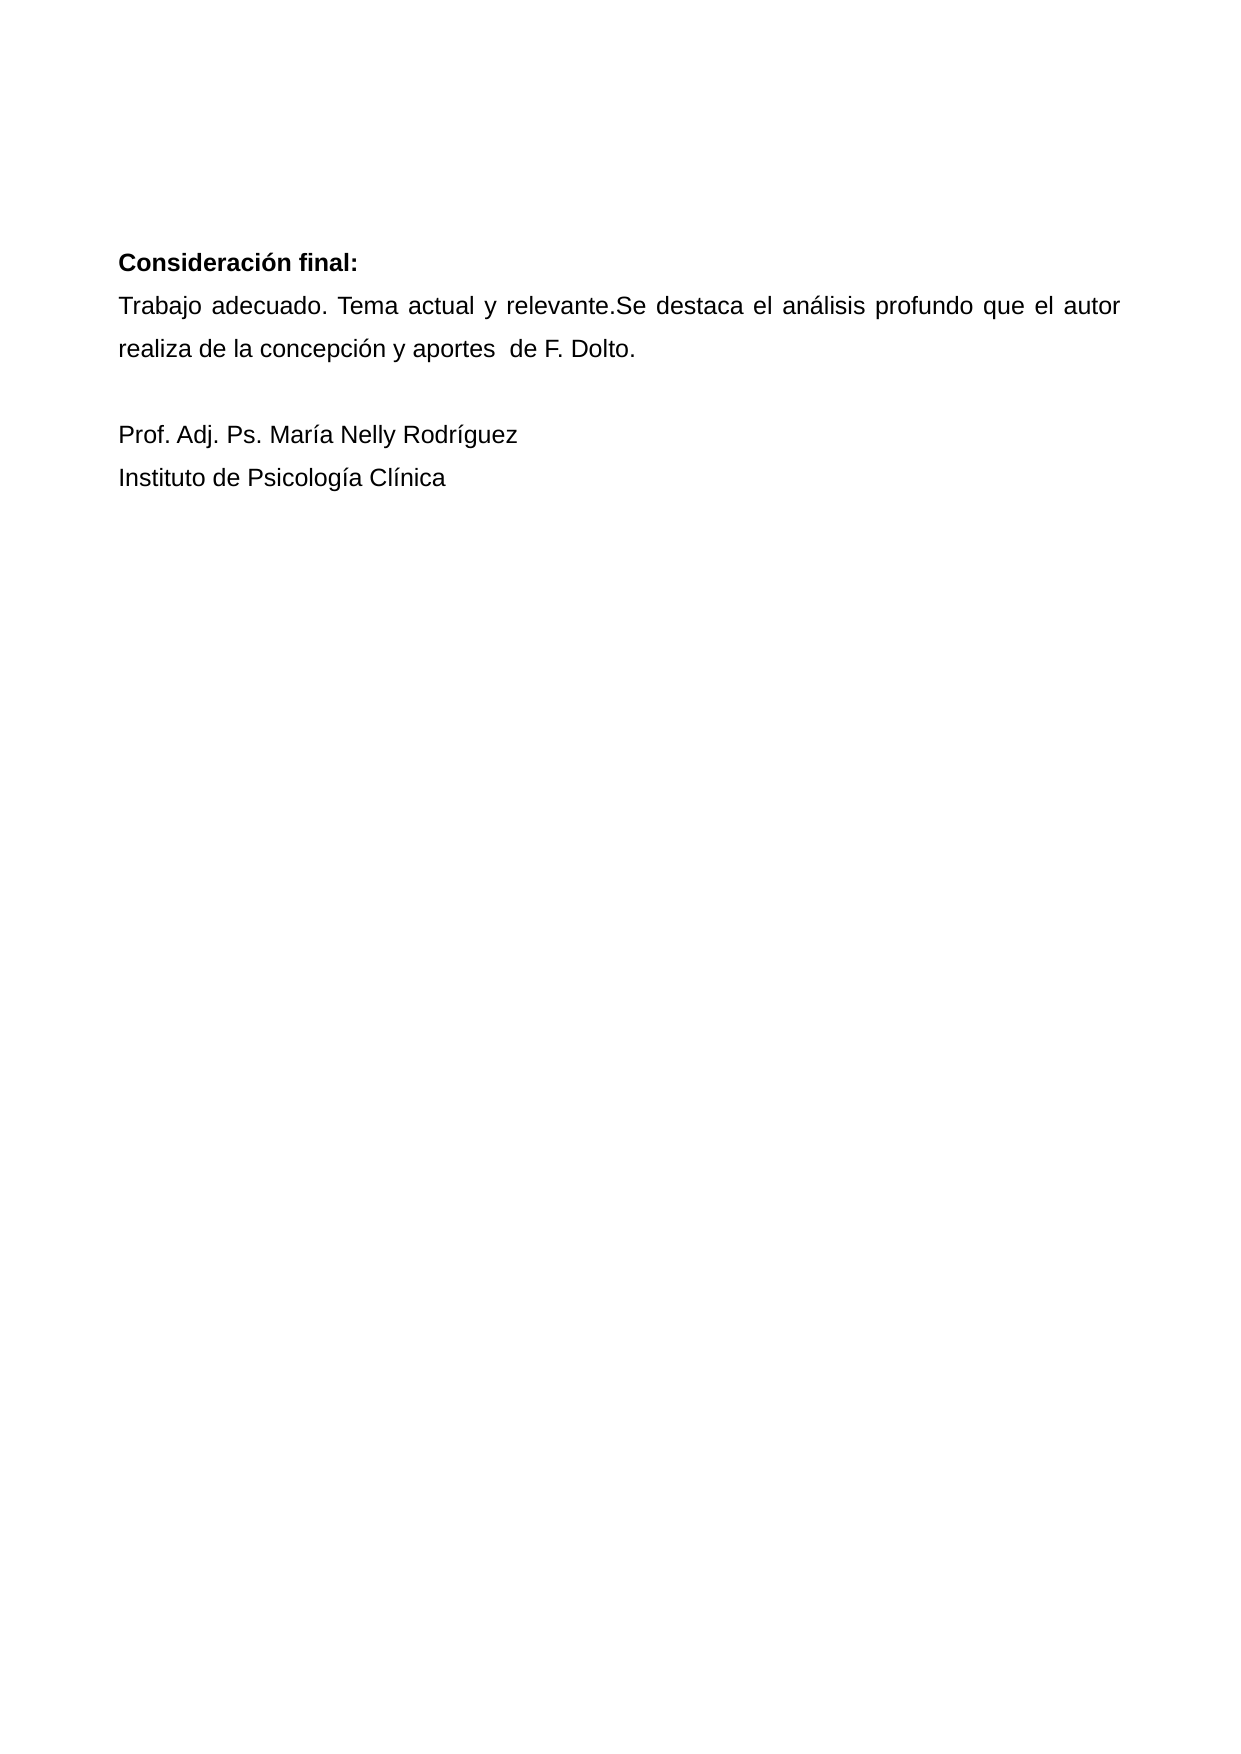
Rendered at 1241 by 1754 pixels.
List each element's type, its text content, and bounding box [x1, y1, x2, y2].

text Consideración final: [118, 247, 1122, 276]
text Instituto de Psicología Clínica [118, 463, 1122, 492]
text Trabajo adecuado. Tema actual y relevante.Se destaca el análisis profundo que el autor realiza de la concepción y aportes de F. Dolto. [118, 291, 1122, 362]
text Prof. Adj. Ps. María Nelly Rodríguez [118, 420, 1122, 449]
